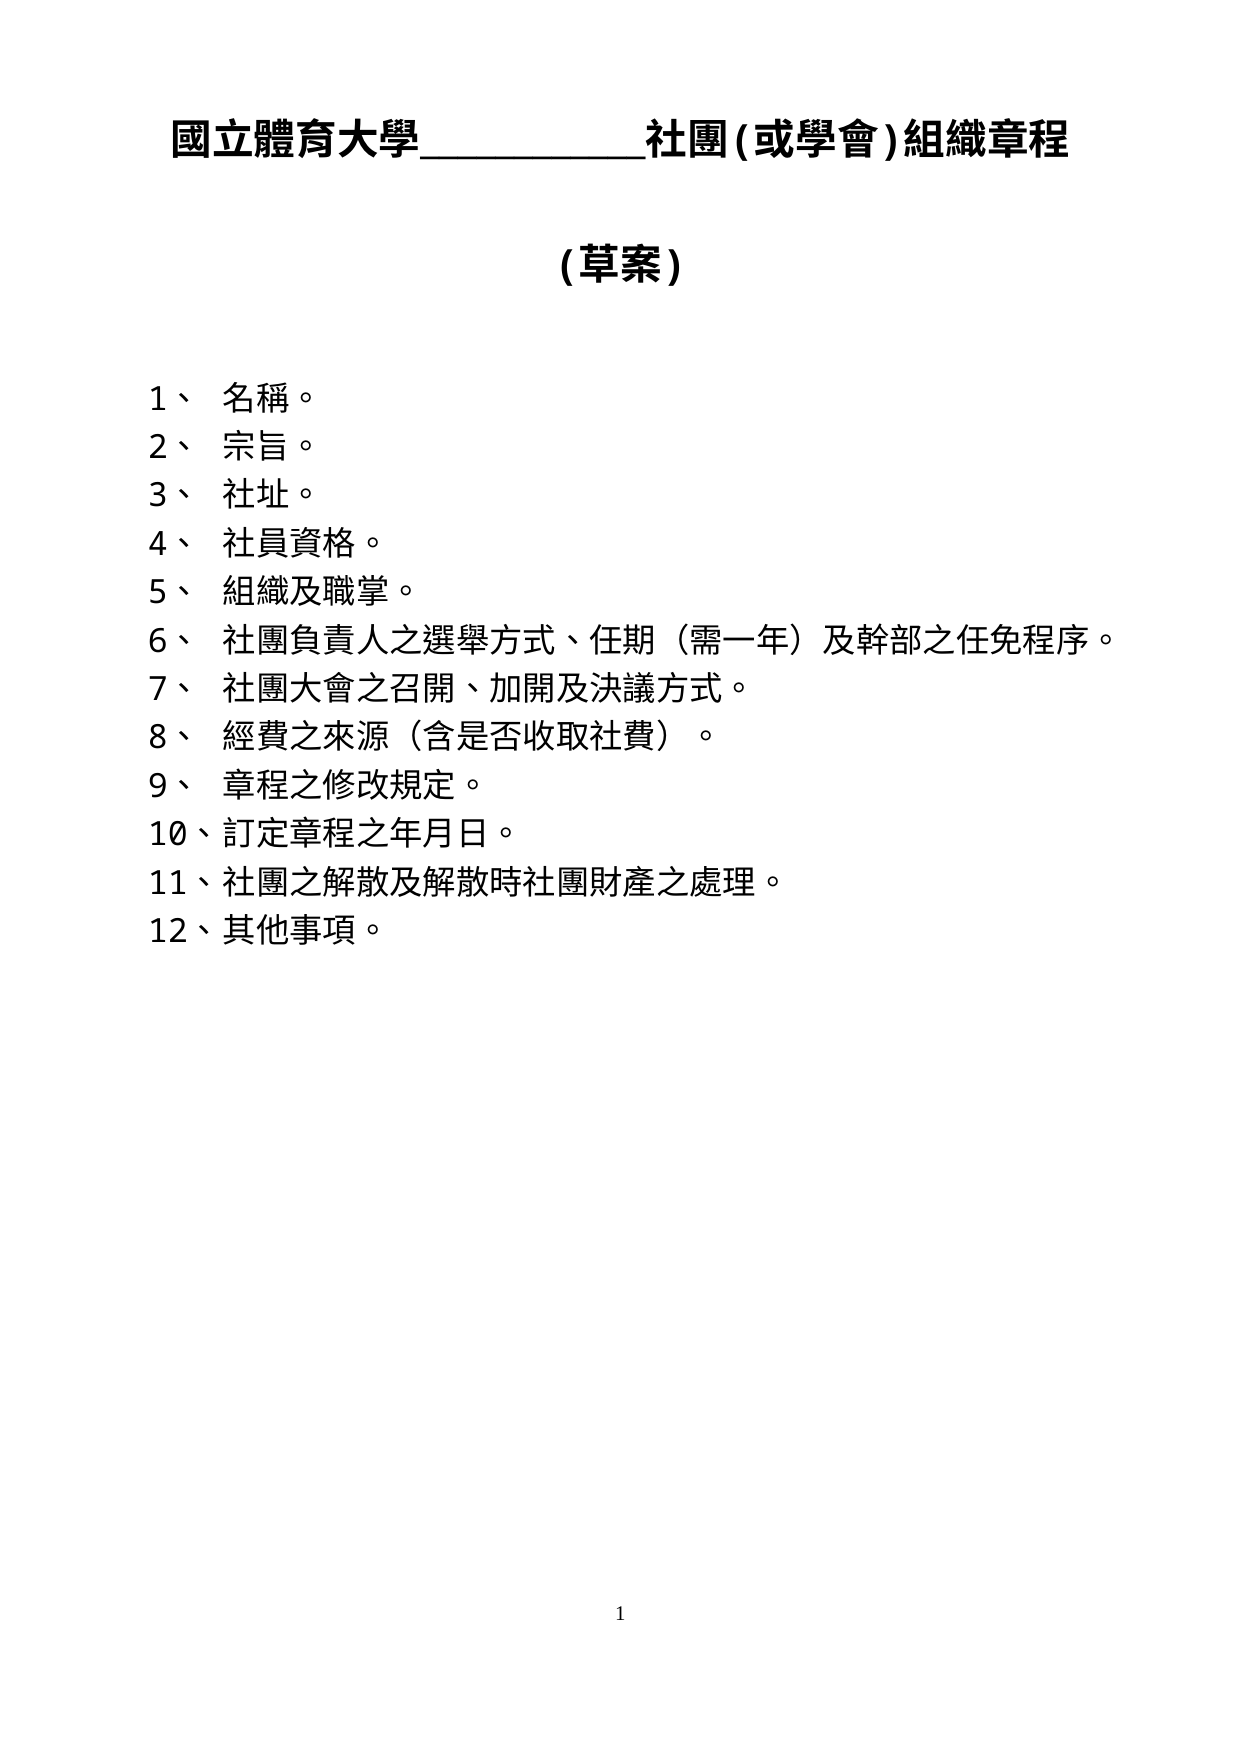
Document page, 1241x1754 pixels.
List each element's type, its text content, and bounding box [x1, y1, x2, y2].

list 社團之解散及解散時社團財產之處理。 [148, 856, 1092, 904]
list 章程之修改規定。 [148, 759, 1092, 807]
list 社員資格。 [148, 517, 1092, 565]
list 組織及職掌。 [148, 565, 1092, 613]
list 經費之來源（含是否收取社費）。 [148, 710, 1092, 759]
list 社址。 [148, 468, 1092, 517]
list 名稱。 [148, 371, 1092, 420]
list 宗旨。 [148, 420, 1092, 468]
list 社團大會之召開、加開及決議方式。 [148, 662, 1092, 710]
list 社團負責人之選舉方式、任期（需一年）及幹部之任免程序。 [148, 613, 1092, 662]
list 其他事項。 [148, 904, 1092, 952]
list 訂定章程之年月日。 [148, 807, 1092, 856]
text 國立體育大學____________社團(或學會)組織章程(草案) [148, 94, 1092, 282]
